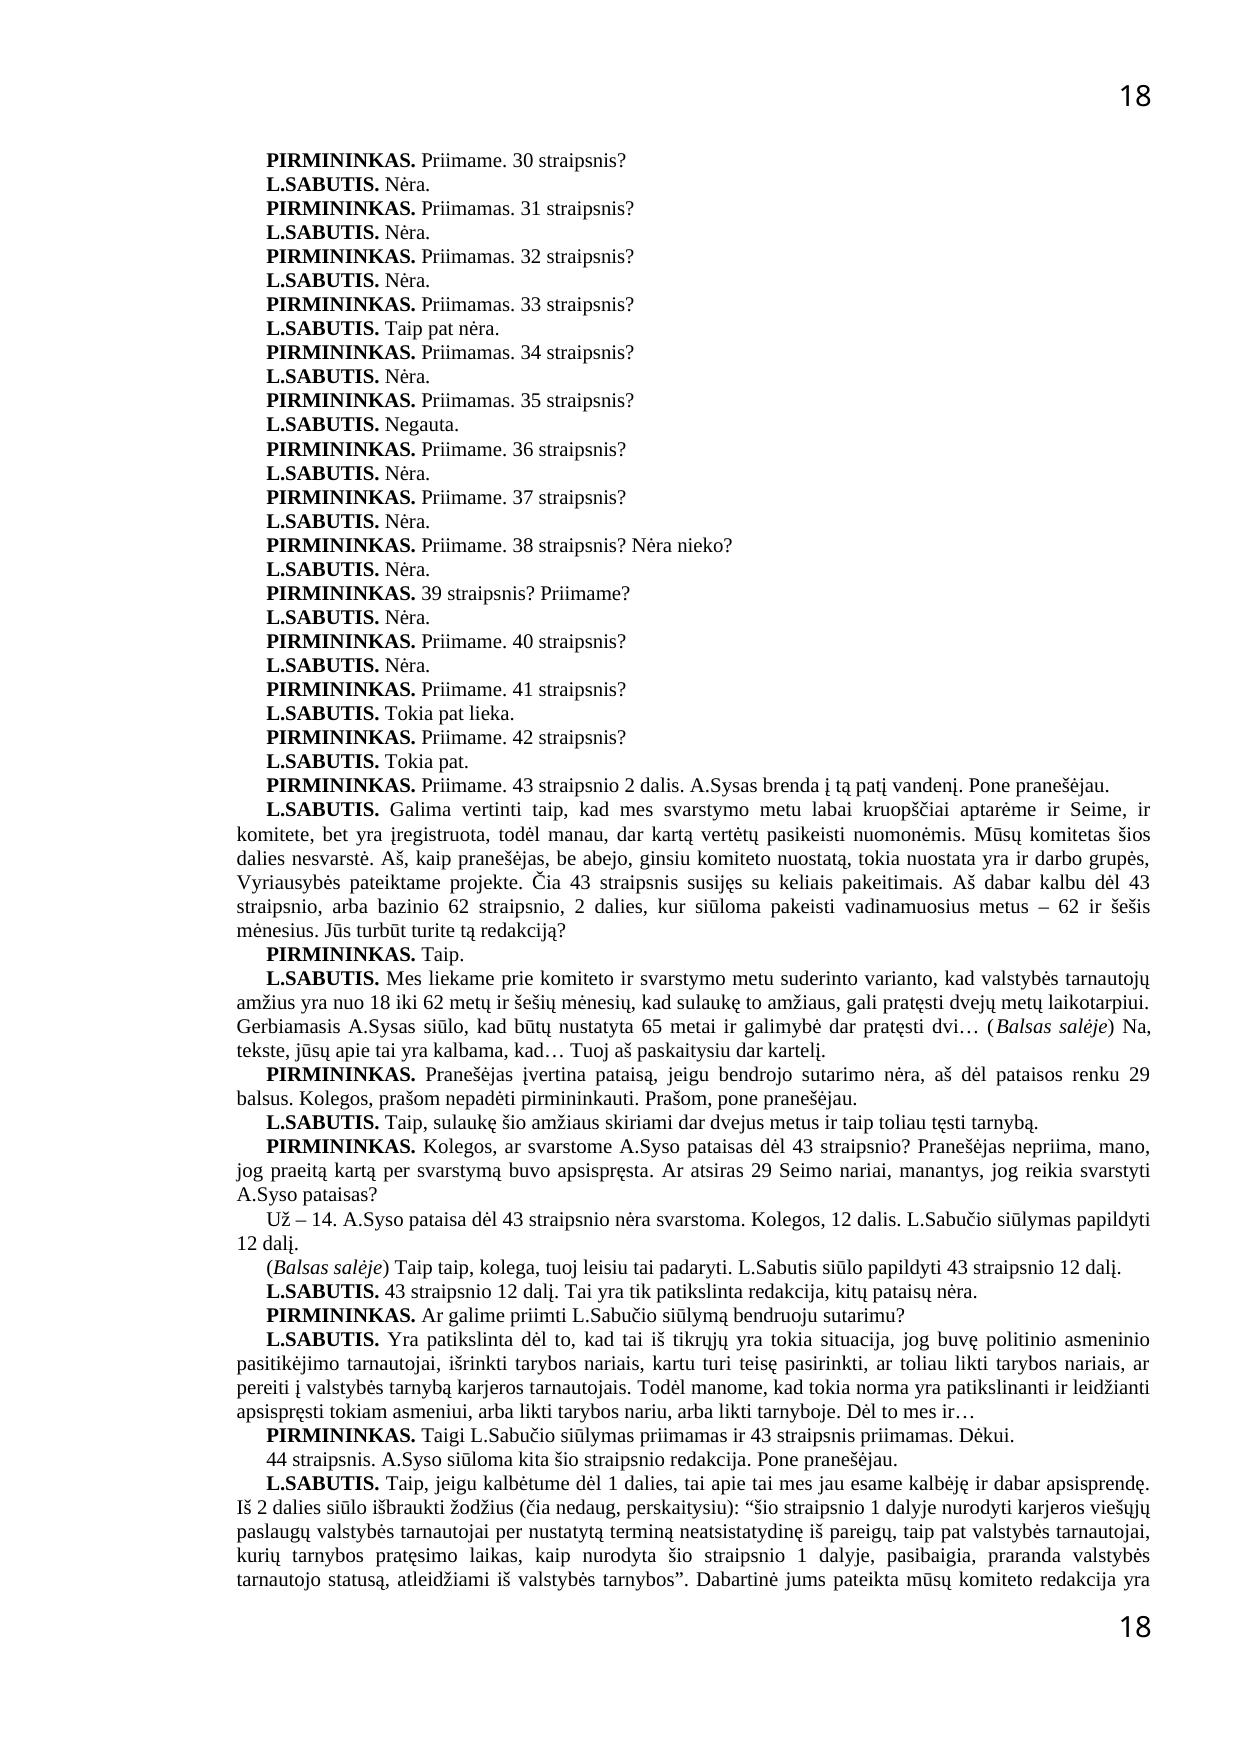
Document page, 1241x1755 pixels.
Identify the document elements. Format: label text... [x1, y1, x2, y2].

text PIRMININKAS. Ar galime priimti L.Sabučio siūlymą bendruoju sutarimu? [236, 1303, 1152, 1327]
text L.SABUTIS. Tokia pat lieka. [236, 701, 1152, 725]
text PIRMININKAS. Priimame. 42 straipsnis? [236, 725, 1152, 749]
text PIRMININKAS. Priimamas. 31 straipsnis? [236, 196, 1152, 220]
text L.SABUTIS. Nėra. [236, 605, 1152, 629]
text L.SABUTIS. Nėra. [236, 364, 1152, 388]
text PIRMININKAS. Kolegos, ar svarstome A.Syso pataisas dėl 43 straipsnio? Pranešėjas nepriima, mano, jog praeitą kartą per svarstymą buvo apsispręsta. Ar atsiras 29 Seimo nariai, manantys, jog reikia svarstyti A.Syso pataisas? [236, 1134, 1152, 1206]
text L.SABUTIS. Mes liekame prie komiteto ir svarstymo metu suderinto varianto, kad valstybės tarnautojų amžius yra nuo 18 iki 62 metų ir šešių mėnesių, kad sulaukę to amžiaus, gali pratęsti dvejų metų laikotarpiui. Gerbiamasis A.Sysas siūlo, kad būtų nustatyta 65 metai ir galimybė dar pratęsti dvi… (Balsas salėje) Na, tekste, jūsų apie tai yra kalbama, kad… Tuoj aš paskaitysiu dar kartelį. [236, 966, 1152, 1062]
text PIRMININKAS. Priimamas. 32 straipsnis? [236, 244, 1152, 268]
text PIRMININKAS. Pranešėjas įvertina pataisą, jeigu bendrojo sutarimo nėra, aš dėl pataisos renku 29 balsus. Kolegos, prašom nepadėti pirmininkauti. Prašom, pone pranešėjau. [236, 1062, 1152, 1110]
text PIRMININKAS. Taigi L.Sabučio siūlymas priimamas ir 43 straipsnis priimamas. Dėkui. [236, 1423, 1152, 1447]
text L.SABUTIS. Nėra. [236, 557, 1152, 581]
text PIRMININKAS. Priimame. 41 straipsnis? [236, 677, 1152, 701]
text PIRMININKAS. Priimamas. 35 straipsnis? [236, 388, 1152, 412]
text L.SABUTIS. Nėra. [236, 220, 1152, 244]
text 44 straipsnis. A.Syso siūloma kita šio straipsnio redakcija. Pone pranešėjau. [236, 1447, 1152, 1471]
text PIRMININKAS. Priimamas. 33 straipsnis? [236, 292, 1152, 316]
text L.SABUTIS. Negauta. [236, 412, 1152, 436]
text L.SABUTIS. Taip pat nėra. [236, 316, 1152, 340]
text L.SABUTIS. Yra patikslinta dėl to, kad tai iš tikrųjų yra tokia situacija, jog buvę politinio asmeninio pasitikėjimo tarnautojai, išrinkti tarybos nariais, kartu turi teisę pasirinkti, ar toliau likti tarybos nariais, ar pereiti į valstybės tarnybą karjeros tarnautojais. Todėl manome, kad tokia norma yra patikslinanti ir leidžianti apsispręsti tokiam asmeniui, arba likti tarybos nariu, arba likti tarnyboje. Dėl to mes ir… [236, 1327, 1152, 1423]
text PIRMININKAS. Priimame. 43 straipsnio 2 dalis. A.Sysas brenda į tą patį vandenį. Pone pranešėjau. [236, 773, 1152, 797]
text L.SABUTIS. Nėra. [236, 509, 1152, 533]
text PIRMININKAS. 39 straipsnis? Priimame? [236, 581, 1152, 605]
text PIRMININKAS. Priimame. 40 straipsnis? [236, 629, 1152, 653]
text PIRMININKAS. Taip. [236, 942, 1152, 966]
text L.SABUTIS. Galima vertinti taip, kad mes svarstymo metu labai kruopščiai aptarėme ir Seime, ir komitete, bet yra įregistruota, todėl manau, dar kartą vertėtų pasikeisti nuomonėmis. Mūsų komitetas šios dalies nesvarstė. Aš, kaip pranešėjas, be abejo, ginsiu komiteto nuostatą, tokia nuostata yra ir darbo grupės, Vyriausybės pateiktame projekte. Čia 43 straipsnis susijęs su keliais pakeitimais. Aš dabar kalbu dėl 43 straipsnio, arba bazinio 62 straipsnio, 2 dalies, kur siūloma pakeisti vadinamuosius metus – 62 ir šešis mėnesius. Jūs turbūt turite tą redakciją? [236, 797, 1152, 942]
text PIRMININKAS. Priimame. 37 straipsnis? [236, 484, 1152, 509]
text PIRMININKAS. Priimamas. 34 straipsnis? [236, 340, 1152, 364]
text L.SABUTIS. 43 straipsnio 12 dalį. Tai yra tik patikslinta redakcija, kitų pataisų nėra. [236, 1279, 1152, 1303]
text L.SABUTIS. Nėra. [236, 268, 1152, 292]
text L.SABUTIS. Nėra. [236, 172, 1152, 196]
text L.SABUTIS. Nėra. [236, 461, 1152, 484]
text L.SABUTIS. Tokia pat. [236, 749, 1152, 773]
text PIRMININKAS. Priimame. 36 straipsnis? [236, 436, 1152, 461]
text Už – 14. A.Syso pataisa dėl 43 straipsnio nėra svarstoma. Kolegos, 12 dalis. L.Sabučio siūlymas papildyti 12 dalį. [236, 1206, 1152, 1254]
text L.SABUTIS. Taip, sulaukę šio amžiaus skiriami dar dvejus metus ir taip toliau tęsti tarnybą. [236, 1110, 1152, 1134]
text L.SABUTIS. Taip, jeigu kalbėtume dėl 1 dalies, tai apie tai mes jau esame kalbėję ir dabar apsisprendę. Iš 2 dalies siūlo išbraukti žodžius (čia nedaug, perskaitysiu): “šio straipsnio 1 dalyje nurodyti karjeros viešųjų paslaugų valstybės tarnautojai per nustatytą terminą neatsistatydinę iš pareigų, taip pat valstybės tarnautojai, kurių tarnybos pratęsimo laikas, kaip nurodyta šio straipsnio 1 dalyje, pasibaigia, praranda valstybės tarnautojo statusą, atleidžiami iš valstybės tarnybos”. Dabartinė jums pateikta mūsų komiteto redakcija yra [236, 1471, 1152, 1591]
text L.SABUTIS. Nėra. [236, 653, 1152, 677]
text PIRMININKAS. Priimame. 30 straipsnis? [236, 148, 1152, 172]
text PIRMININKAS. Priimame. 38 straipsnis? Nėra nieko? [236, 533, 1152, 557]
text (Balsas salėje) Taip taip, kolega, tuoj leisiu tai padaryti. L.Sabutis siūlo papildyti 43 straipsnio 12 dalį. [236, 1254, 1152, 1279]
